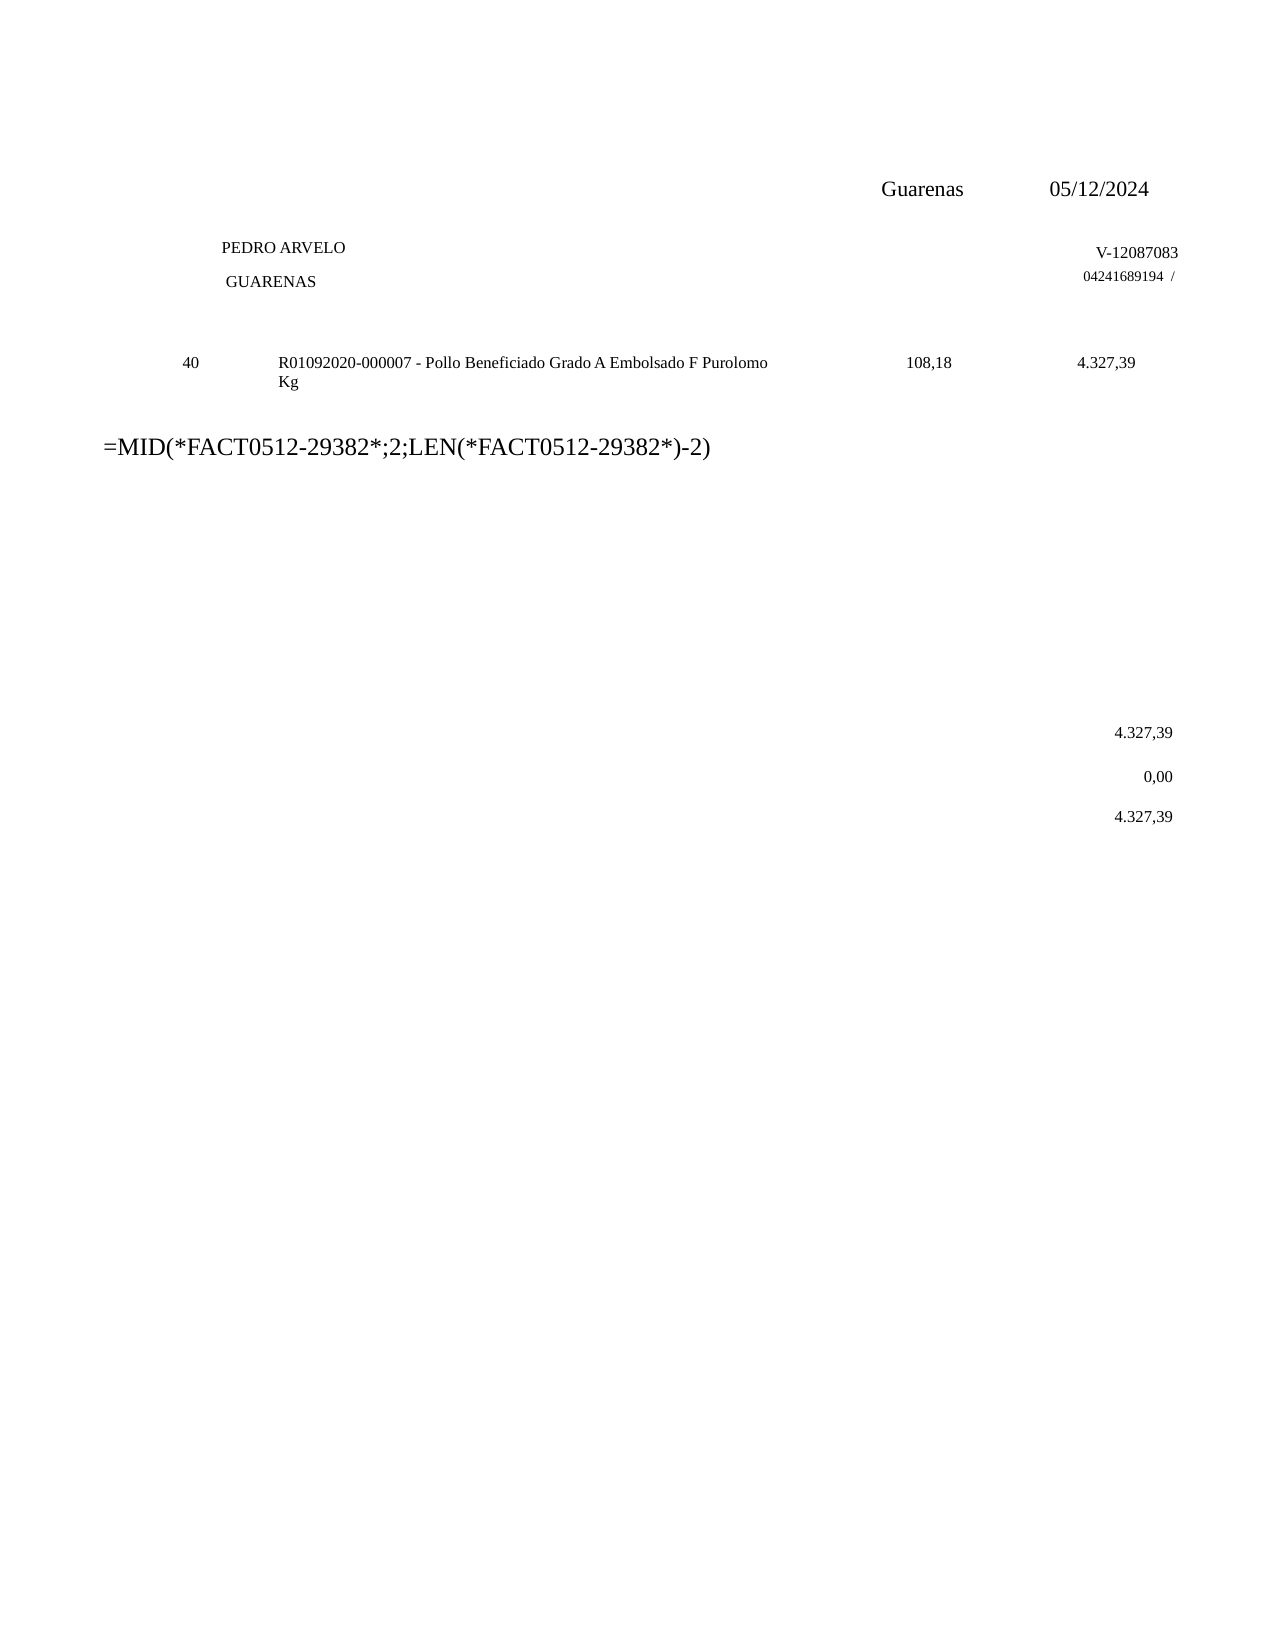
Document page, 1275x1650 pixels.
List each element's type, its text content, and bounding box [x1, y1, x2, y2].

table_cell GUARENAS [105, 267, 886, 295]
text 4.327,39 [1021, 807, 1172, 826]
table_header PEDRO ARVELO [105, 238, 886, 267]
table_header 108,18 [828, 353, 1029, 391]
text =MID(*FACT0512-29382*;2;LEN(*FACT0512-29382*)-2) [103, 432, 1137, 461]
table_cell 04241689194 / [886, 267, 1178, 295]
table_header 05/12/2024 [1008, 176, 1191, 202]
table_header Guarenas [881, 176, 1008, 202]
table_header 40 [103, 353, 278, 391]
text 0,00 [1020, 767, 1172, 786]
table_header V-12087083 [886, 238, 1178, 267]
table_header R01092020-000007 - Pollo Beneficiado Grado A Embolsado F Purolomo Kg [278, 353, 828, 391]
table_header 4.327,39 [1029, 353, 1183, 391]
text 4.327,39 [1018, 723, 1172, 742]
